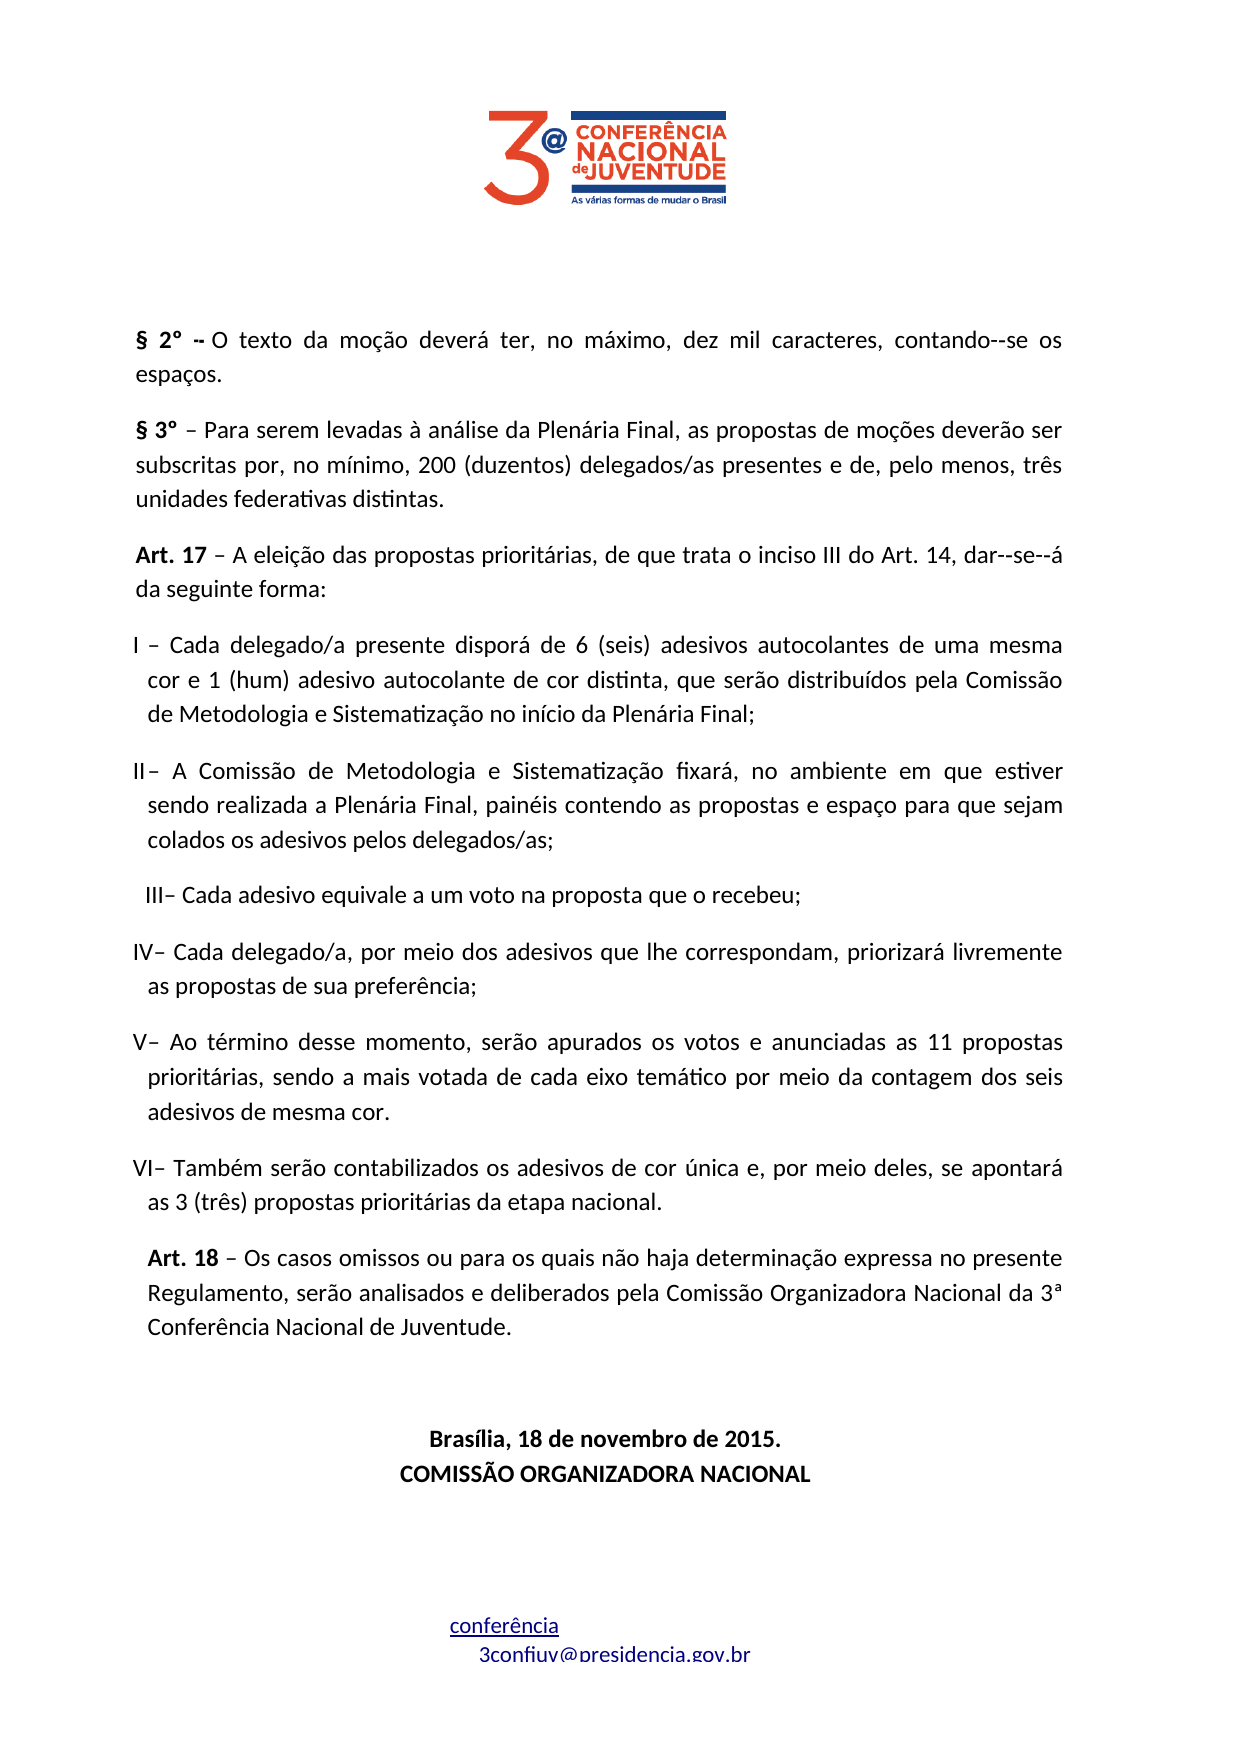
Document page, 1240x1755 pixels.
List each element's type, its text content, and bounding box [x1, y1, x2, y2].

subtitle Brasília, 18 de novembro de 2015. [399, 1424, 812, 1454]
list – Cada delegado/a presente disporá de 6 (seis) adesivos autocolantes de uma mesma cor e 1 (hum) adesivo autocolante de cor distinta, que serão distribuídos pela Comissão de Metodologia e Sistematização no início da Plenária Final; [135, 630, 1063, 729]
list – Cada adesivo equivale a um voto na proposta que o recebeu; [147, 879, 1075, 910]
text § 2º -­‐ O texto da moção deverá ter, no máximo, dez mil caracteres, contando-­‐se os espaços. [135, 324, 1063, 389]
list – Cada delegado/a, por meio dos adesivos que lhe correspondam, priorizará livremente as propostas de sua preferência; [135, 936, 1063, 1001]
text Art. 17 – A eleição das propostas prioritárias, de que trata o inciso III do Art. 14, dar-­‐se-­‐á da seguinte forma: [135, 539, 1063, 604]
list – Ao término desse momento, serão apurados os votos e anunciadas as 11 propostas prioritárias, sendo a mais votada de cada eixo temático por meio da contagem dos seis adesivos de mesma cor. [135, 1026, 1063, 1126]
text COMISSÃO ORGANIZADORA NACIONAL [399, 1458, 812, 1489]
list – Também serão contabilizados os adesivos de cor única e, por meio deles, se apontará as 3 (três) propostas prioritárias da etapa nacional. [135, 1152, 1063, 1217]
text § 3º – Para serem levadas à análise da Plenária Final, as propostas de moções deverão ser subscritas por, no mínimo, 200 (duzentos) delegados/as presentes e de, pelo menos, três unidades federativas distintas. [135, 414, 1063, 514]
text Art. 18 – Os casos omissos ou para os quais não haja determinação expressa no presente Regulamento, serão analisados e deliberados pela Comissão Organizadora Nacional da 3ª Conferência Nacional de Juventude. [147, 1242, 1063, 1342]
list – A Comissão de Metodologia e Sistematização fixará, no ambiente em que estiver sendo realizada a Plenária Final, painéis contendo as propostas e espaço para que sejam colados os adesivos pelos delegados/as; [135, 755, 1063, 855]
